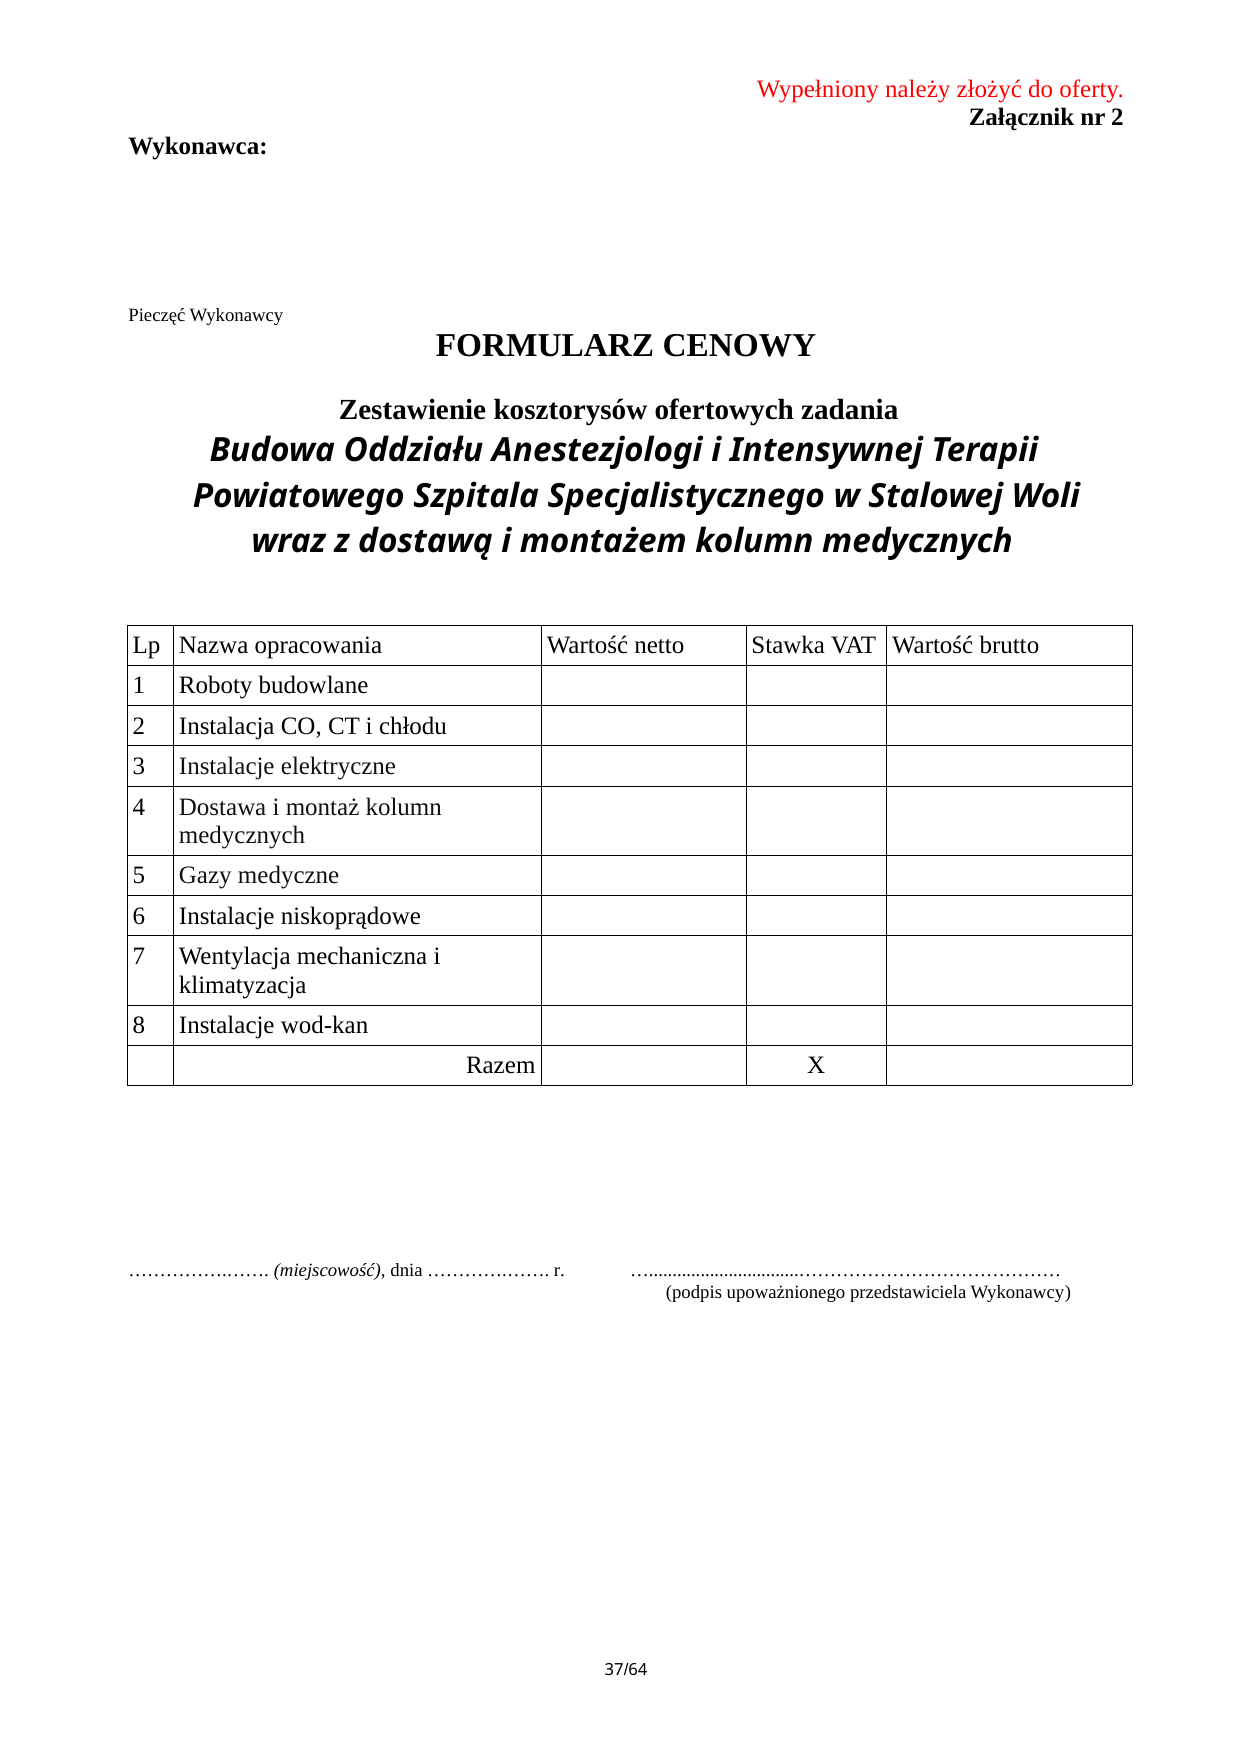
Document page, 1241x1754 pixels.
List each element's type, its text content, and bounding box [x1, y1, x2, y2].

text Zestawienie kosztorysów ofertowych zadania [128, 392, 1123, 426]
text Budowa Oddziału Anestezjologi i Intensywnej Terapii Powiatowego Szpitala Specjalistycznego w Stalowej Woli wraz z dostawą i montażem kolumn medycznych [128, 426, 1123, 562]
table_cell [747, 1006, 886, 1045]
table_cell [887, 666, 1132, 705]
text Wykonawca: [128, 131, 1123, 160]
text Pieczęć Wykonawcy [128, 304, 1123, 325]
table_cell [542, 1006, 746, 1045]
table_cell 6 [128, 896, 173, 935]
table_cell 2 [128, 706, 173, 745]
table_cell 5 [128, 856, 173, 895]
table_cell [887, 1006, 1132, 1045]
table_cell Instalacje wod-kan [174, 1006, 541, 1045]
table_cell 8 [128, 1006, 173, 1045]
table_cell Instalacja CO, CT i chłodu [174, 706, 541, 745]
table_header Wartość brutto [887, 626, 1132, 665]
table_cell [747, 666, 886, 705]
table_cell [542, 1046, 746, 1085]
text (podpis upoważnionego przedstawiciela Wykonawcy) [666, 1281, 1123, 1302]
table_cell [887, 706, 1132, 745]
table_cell [542, 896, 746, 935]
table_cell 7 [128, 936, 173, 1004]
table_cell [542, 666, 746, 705]
table_header Wartość netto [542, 626, 746, 665]
table_cell 3 [128, 746, 173, 786]
text Załącznik nr 2 [128, 102, 1123, 131]
table_cell [542, 936, 746, 1004]
table_cell [887, 1046, 1132, 1085]
table_cell [128, 1046, 173, 1085]
table_cell [747, 936, 886, 1004]
table_cell [887, 936, 1132, 1004]
table_header Stawka VAT [747, 626, 886, 665]
table_cell Gazy medyczne [174, 856, 541, 895]
text FORMULARZ CENOWY [128, 325, 1123, 364]
text …………….……. (miejscowość), dnia ………….……. r. …................................…………………………………… [128, 1259, 1123, 1281]
table_cell 1 [128, 666, 173, 705]
table_cell Roboty budowlane [174, 666, 541, 705]
table_cell [747, 856, 886, 895]
table_cell [887, 787, 1132, 855]
table_cell [887, 896, 1132, 935]
table_cell [542, 746, 746, 786]
table_cell 4 [128, 787, 173, 855]
table_cell X [747, 1046, 886, 1085]
table_cell [542, 856, 746, 895]
table_cell [747, 787, 886, 855]
table_cell Wentylacja mechaniczna i klimatyzacja [174, 936, 541, 1004]
table_header Lp [128, 626, 173, 665]
table_cell Dostawa i montaż kolumn medycznych [174, 787, 541, 855]
table_cell [747, 896, 886, 935]
table_header Nazwa opracowania [174, 626, 541, 665]
table_cell [747, 746, 886, 786]
table_cell Razem [174, 1046, 541, 1085]
text Wypełniony należy złożyć do oferty. [128, 74, 1123, 102]
table_cell [542, 706, 746, 745]
table_cell [542, 787, 746, 855]
table_cell [887, 856, 1132, 895]
table_cell Instalacje niskoprądowe [174, 896, 541, 935]
table_cell Instalacje elektryczne [174, 746, 541, 786]
table_cell [887, 746, 1132, 786]
table_cell [747, 706, 886, 745]
